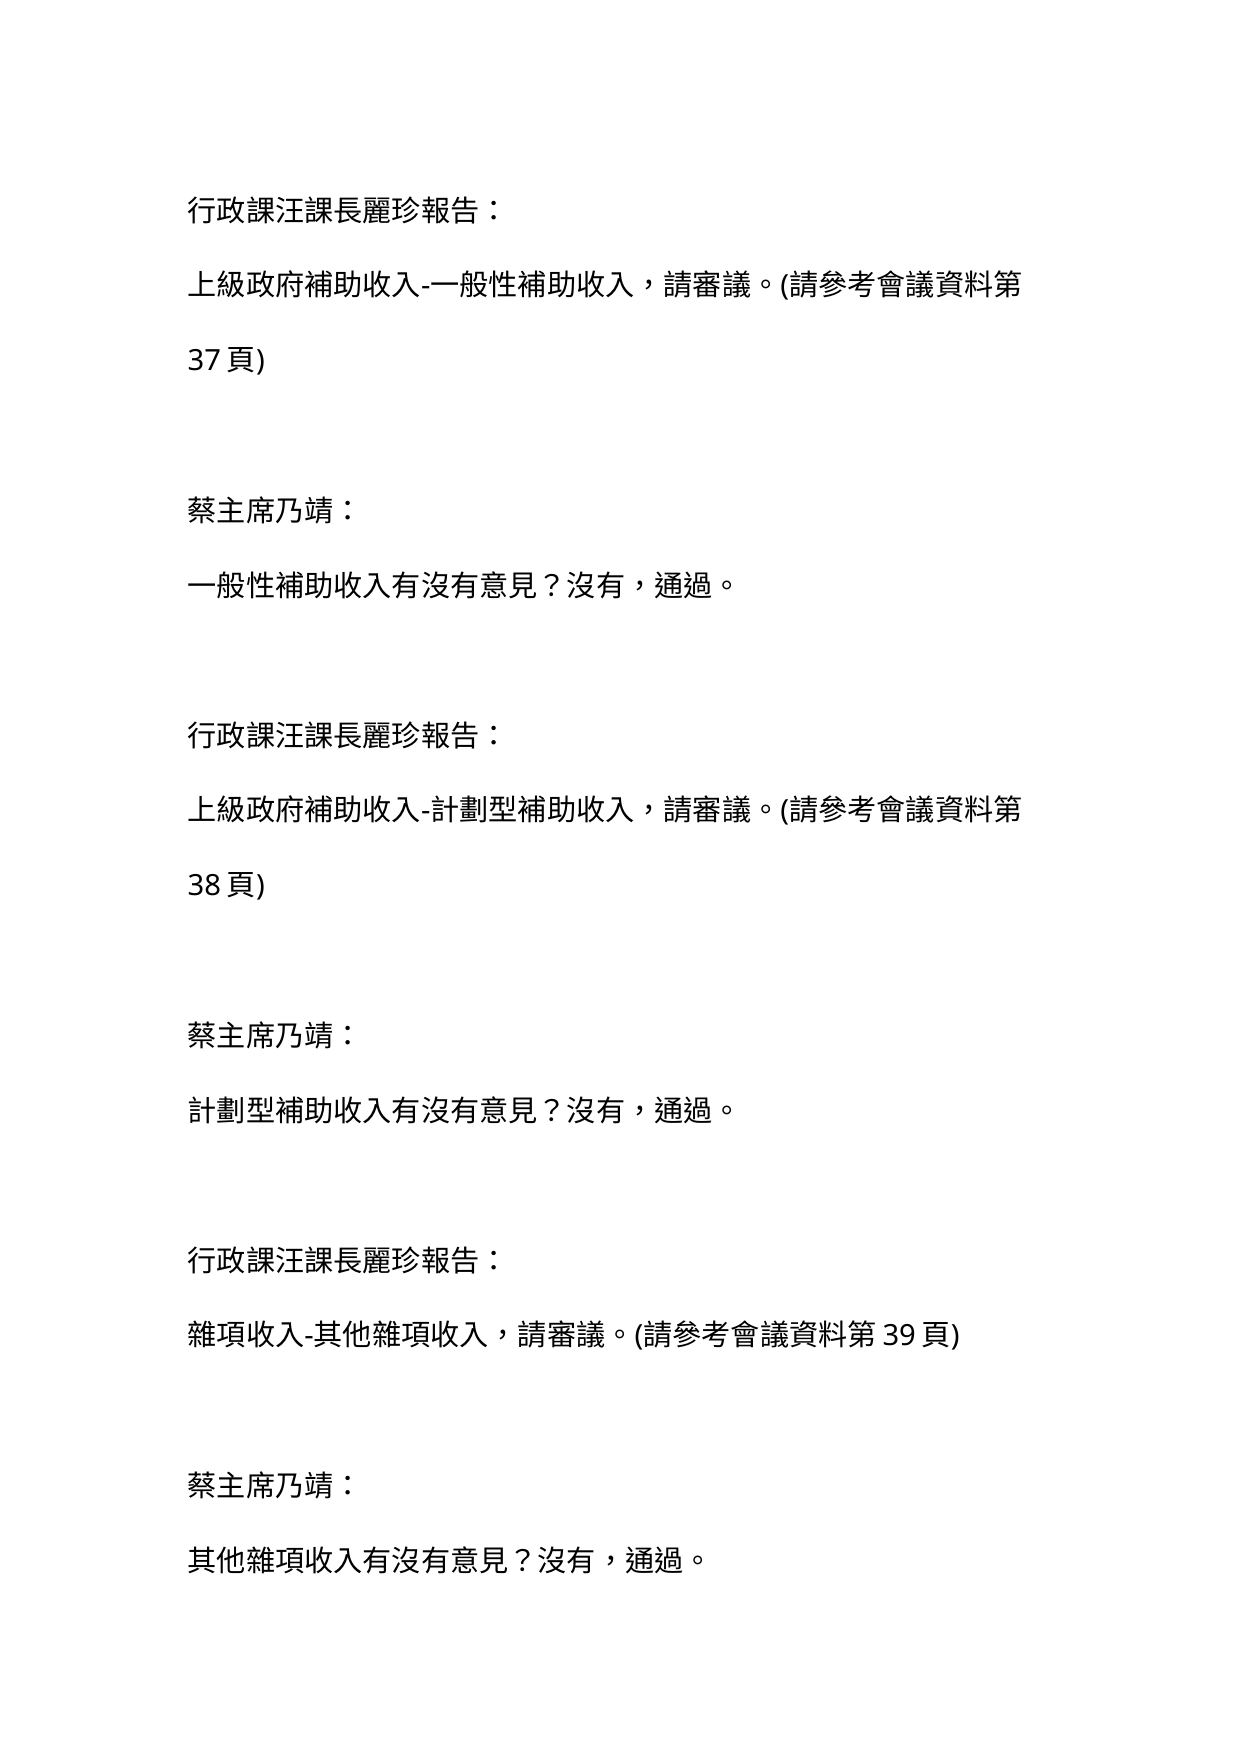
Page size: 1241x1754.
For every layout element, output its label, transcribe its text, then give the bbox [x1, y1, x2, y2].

text 上級政府補助收入-計劃型補助收入，請審議。(請參考會議資料第38頁) [187, 764, 1053, 914]
text 蔡主席乃靖： [187, 464, 1053, 539]
text 計劃型補助收入有沒有意見？沒有，通過。 [187, 1064, 1053, 1139]
text 雜項收入-其他雜項收入，請審議。(請參考會議資料第39頁) [187, 1289, 1053, 1364]
text 蔡主席乃靖： [187, 1439, 1053, 1514]
text 上級政府補助收入-一般性補助收入，請審議。(請參考會議資料第37頁) [187, 239, 1053, 389]
text 蔡主席乃靖： [187, 989, 1053, 1064]
text 行政課汪課長麗珍報告： [187, 1214, 1053, 1289]
text 行政課汪課長麗珍報告： [187, 164, 1053, 239]
text 行政課汪課長麗珍報告： [187, 689, 1053, 764]
text 一般性補助收入有沒有意見？沒有，通過。 [187, 539, 1053, 614]
text 其他雜項收入有沒有意見？沒有，通過。 [187, 1514, 1053, 1589]
